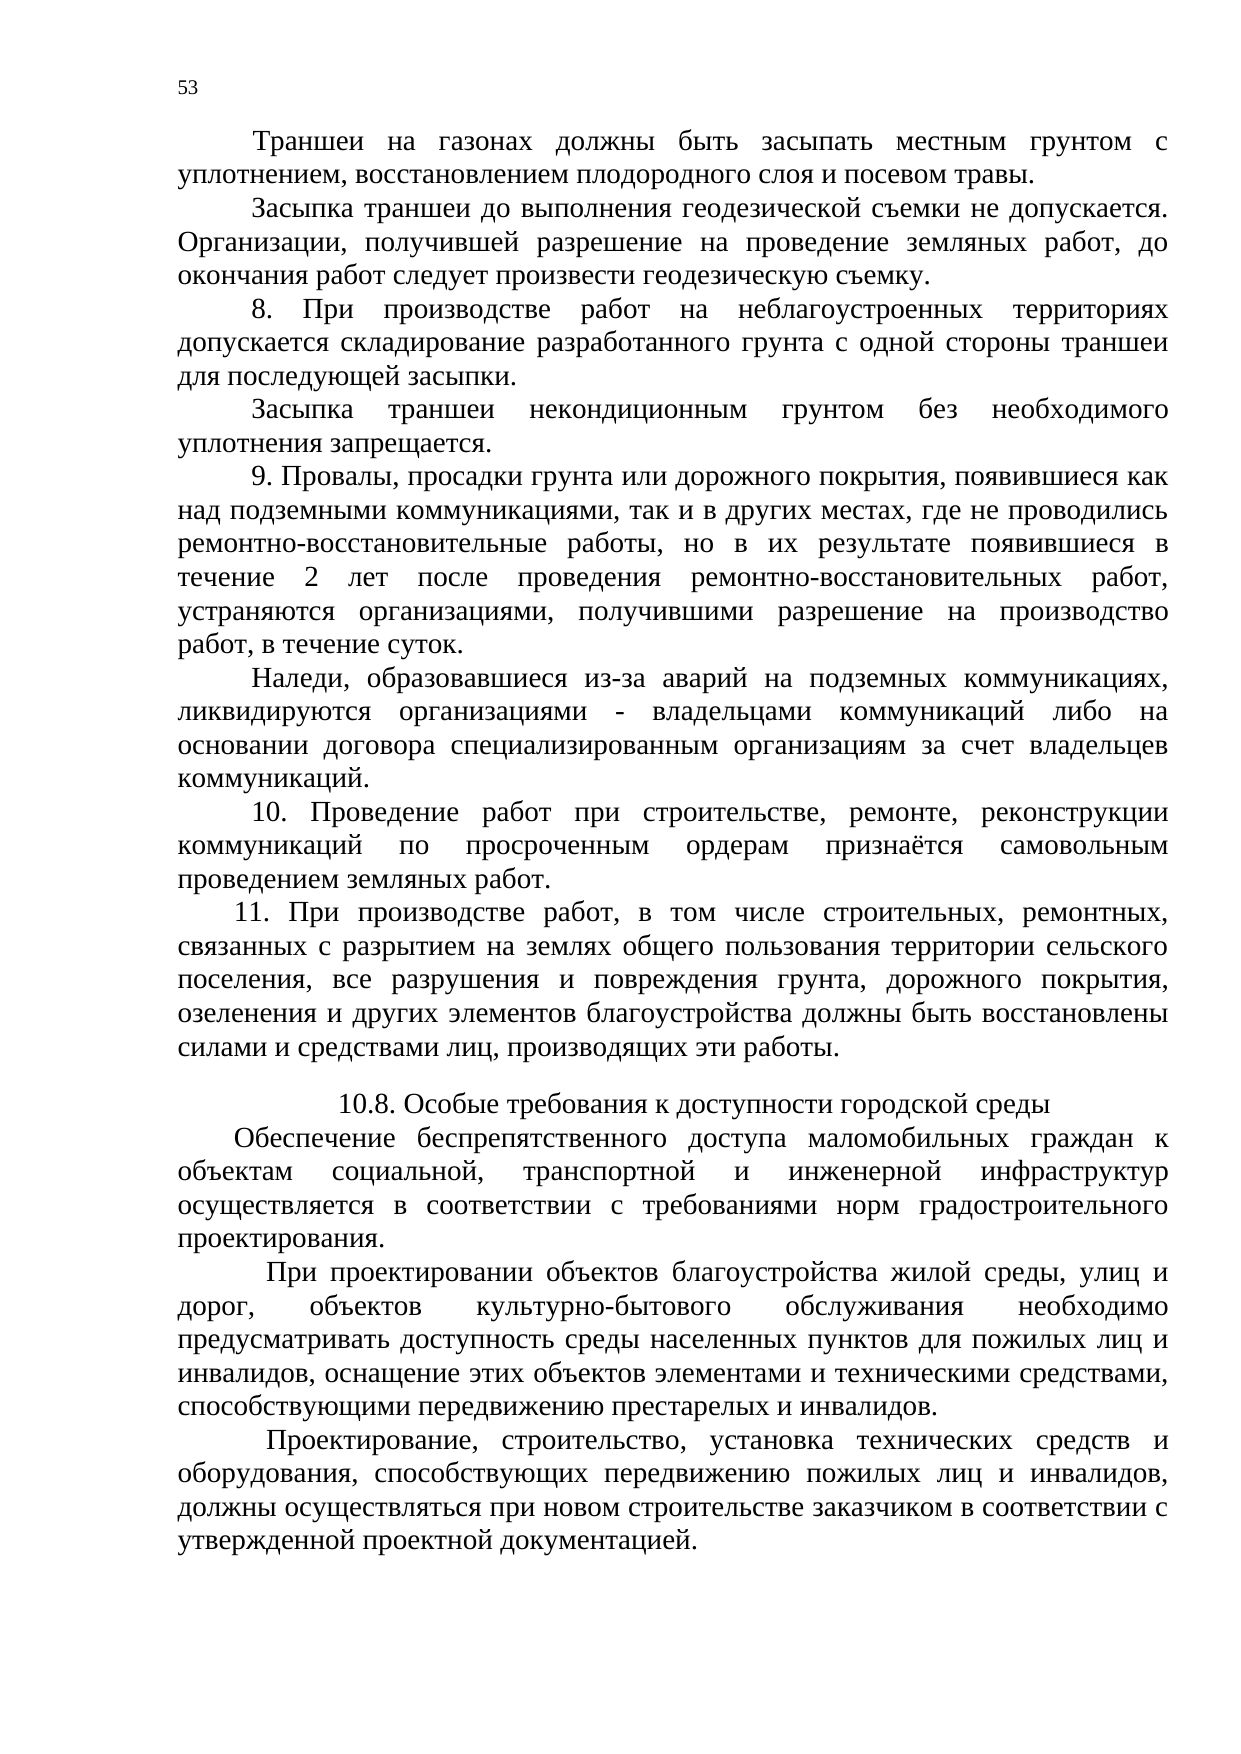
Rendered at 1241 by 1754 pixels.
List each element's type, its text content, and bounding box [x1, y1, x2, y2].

text 11. При производстве работ, в том числе строительных, ремонтных, связанных с разрытием на землях общего пользования территории сельского поселения, все разрушения и повреждения грунта, дорожного покрытия, озеленения и других элементов благоустройства должны быть восстановлены силами и средствами лиц, производящих эти работы. [177, 894, 1169, 1062]
text 10.8. Особые требования к доступности городской среды [219, 1086, 1169, 1120]
text Траншеи на газонах должны быть засыпать местным грунтом с уплотнением, восстановлением плодородного слоя и посевом травы. [177, 123, 1169, 190]
text 10. Проведение работ при строительстве, ремонте, реконструкции коммуникаций по просроченным ордерам признаётся самовольным проведением земляных работ. [177, 794, 1169, 894]
text Обеспечение беспрепятственного доступа маломобильных граждан к объектам социальной, транспортной и инженерной инфраструктур осуществляется в соответствии с требованиями норм градостроительного проектирования. [177, 1120, 1169, 1254]
text Проектирование, строительство, установка технических средств и оборудования, способствующих передвижению пожилых лиц и инвалидов, должны осуществляться при новом строительстве заказчиком в соответствии с утвержденной проектной документацией. [177, 1422, 1169, 1556]
text 9. Провалы, просадки грунта или дорожного покрытия, появившиеся как над подземными коммуникациями, так и в других местах, где не проводились ремонтно-восстановительные работы, но в их результате появившиеся в течение 2 лет после проведения ремонтно-восстановительных работ, устраняются организациями, получившими разрешение на производство работ, в течение суток. [177, 458, 1169, 660]
text Засыпка траншеи некондиционным грунтом без необходимого уплотнения запрещается. [177, 391, 1169, 458]
text Наледи, образовавшиеся из-за аварий на подземных коммуникациях, ликвидируются организациями - владельцами коммуникаций либо на основании договора специализированным организациям за счет владельцев коммуникаций. [177, 660, 1169, 794]
text При проектировании объектов благоустройства жилой среды, улиц и дорог, объектов культурно-бытового обслуживания необходимо предусматривать доступность среды населенных пунктов для пожилых лиц и инвалидов, оснащение этих объектов элементами и техническими средствами, способствующими передвижению престарелых и инвалидов. [177, 1254, 1169, 1422]
text Засыпка траншеи до выполнения геодезической съемки не допускается. Организации, получившей разрешение на проведение земляных работ, до окончания работ следует произвести геодезическую съемку. [177, 190, 1169, 291]
text 8. При производстве работ на неблагоустроенных территориях допускается складирование разработанного грунта с одной стороны траншеи для последующей засыпки. [177, 291, 1169, 391]
